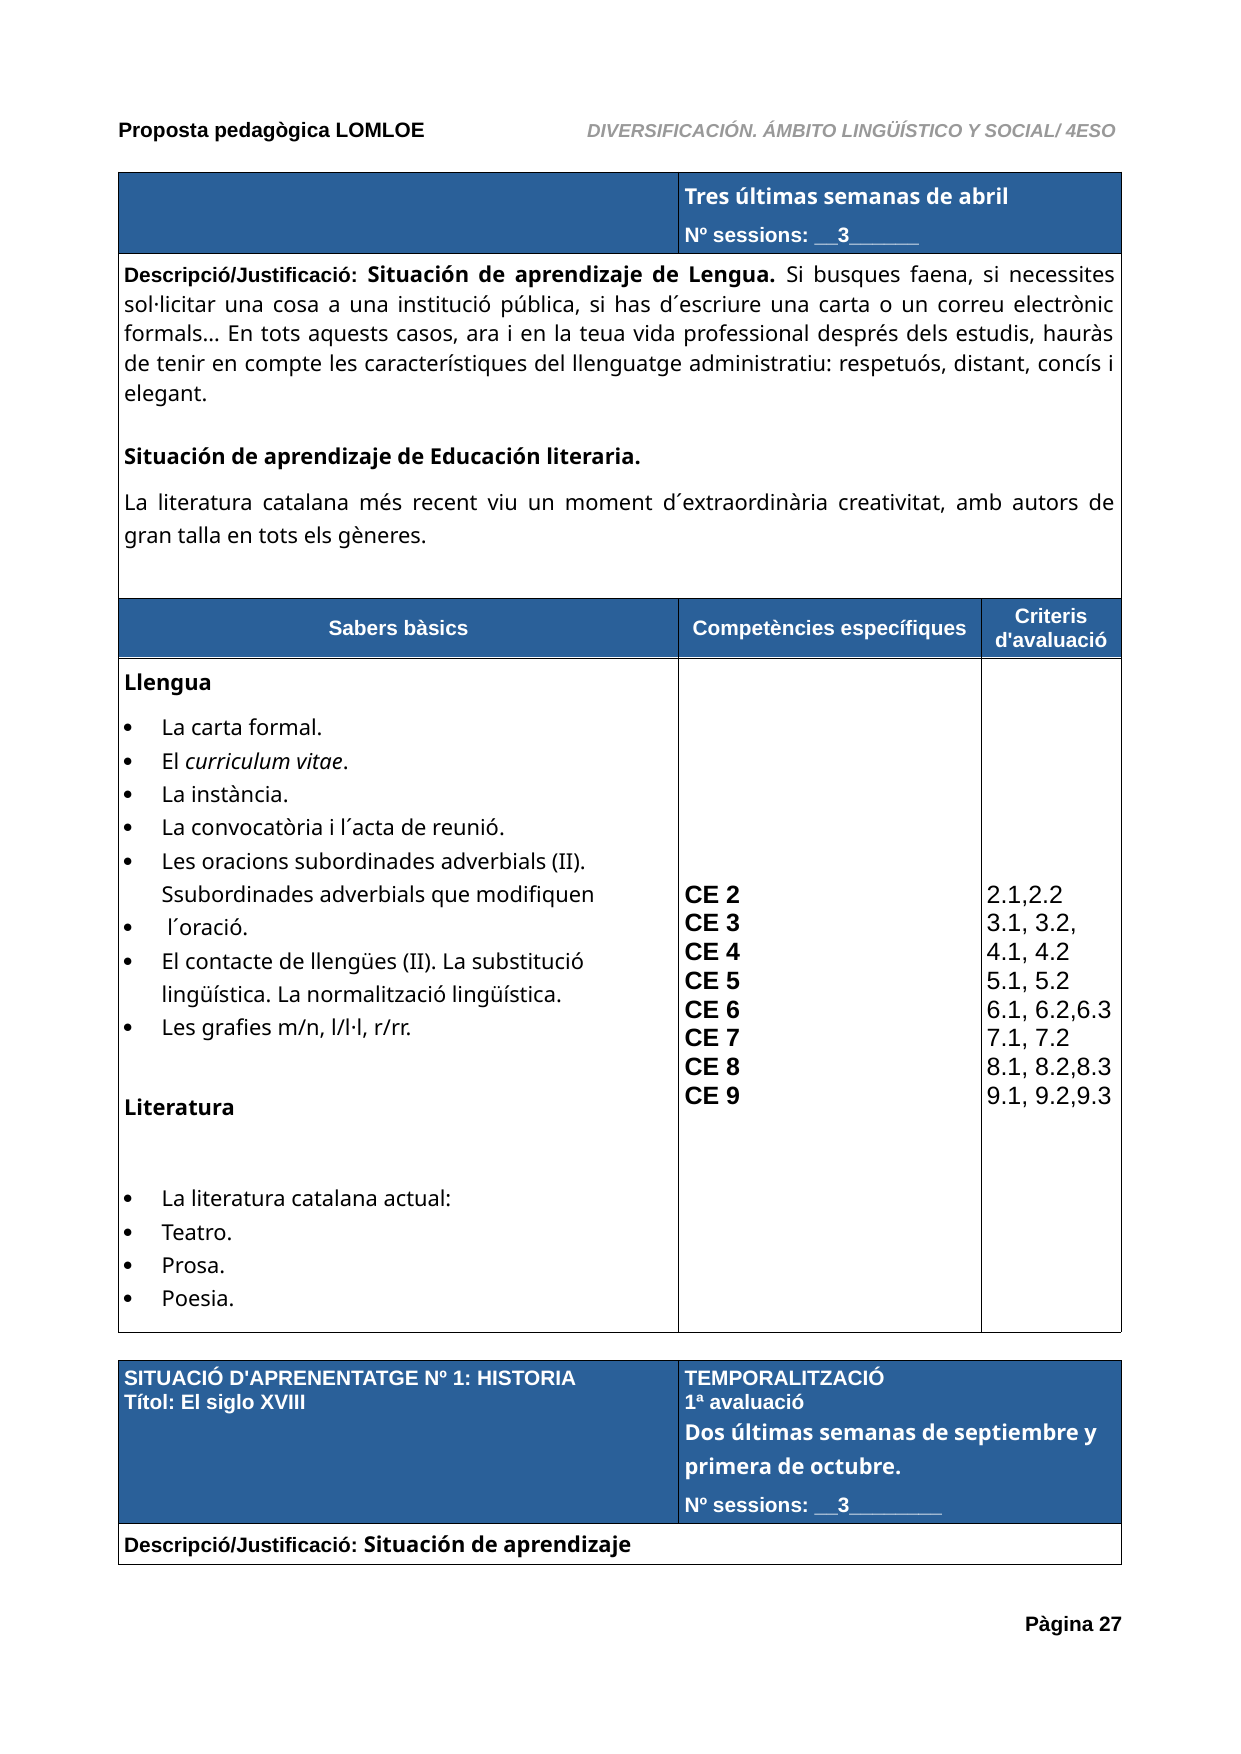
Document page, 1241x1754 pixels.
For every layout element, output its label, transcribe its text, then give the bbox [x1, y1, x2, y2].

table_cell Sabers bàsics [119, 599, 678, 657]
table_cell Descripció/Justificació: Situación de aprendizaje de Lengua. Si busques faena, si necessites sol·licitar una cosa a una institució pública, si has d´escriure una carta o un correu electrònic formals… En tots aquests casos, ara i en la teua vida professional després dels estudis, hauràs de tenir en compte les característiques del llenguatge administratiu: respetuós, distant, concís i elegant. Situación de aprendizaje de Educación literaria. La literatura catalana més recent viu un moment d´extraordinària creativitat, amb autors de gran talla en tots els gèneres. [119, 254, 1121, 598]
table_cell Llengua La carta formal. El curriculum vitae. La instància. La convocatòria i l´acta de reunió. Les oracions subordinades adverbials (II). Ssubordinades adverbials que modifiquen l´oració. El contacte de llengües (II). La substitució lingüística. La normalització lingüística. Les grafies m/n, l/l·l, r/rr. Literatura La literatura catalana actual: Teatro. Prosa. Poesia. [119, 659, 678, 1332]
table_cell 2.1,2.2 3.1, 3.2, 4.1, 4.2 5.1, 5.2 6.1, 6.2,6.3 7.1, 7.2 8.1, 8.2,8.3 9.1, 9.2,9.3 [982, 659, 1121, 1332]
table_cell Criteris d'avaluació [982, 599, 1121, 657]
table_header SITUACIÓ D'APRENENTATGE Nº 1: HISTORIA Títol: El siglo XVIII [119, 1361, 678, 1523]
table_header TEMPORALITZACIÓ 1ª avaluació Dos últimas semanas de septiembre y primera de octubre. Nº sessions: __3________ [679, 1361, 1121, 1523]
table_header [119, 173, 678, 253]
table_cell Competències específiques [679, 599, 981, 657]
table_cell CE 2 CE 3 CE 4 CE 5 CE 6 CE 7 CE 8 CE 9 [679, 659, 981, 1332]
table_cell Descripció/Justificació: Situación de aprendizaje [119, 1524, 1121, 1564]
table_header Tres últimas semanas de abril Nº sessions: __3______ [679, 173, 1121, 253]
